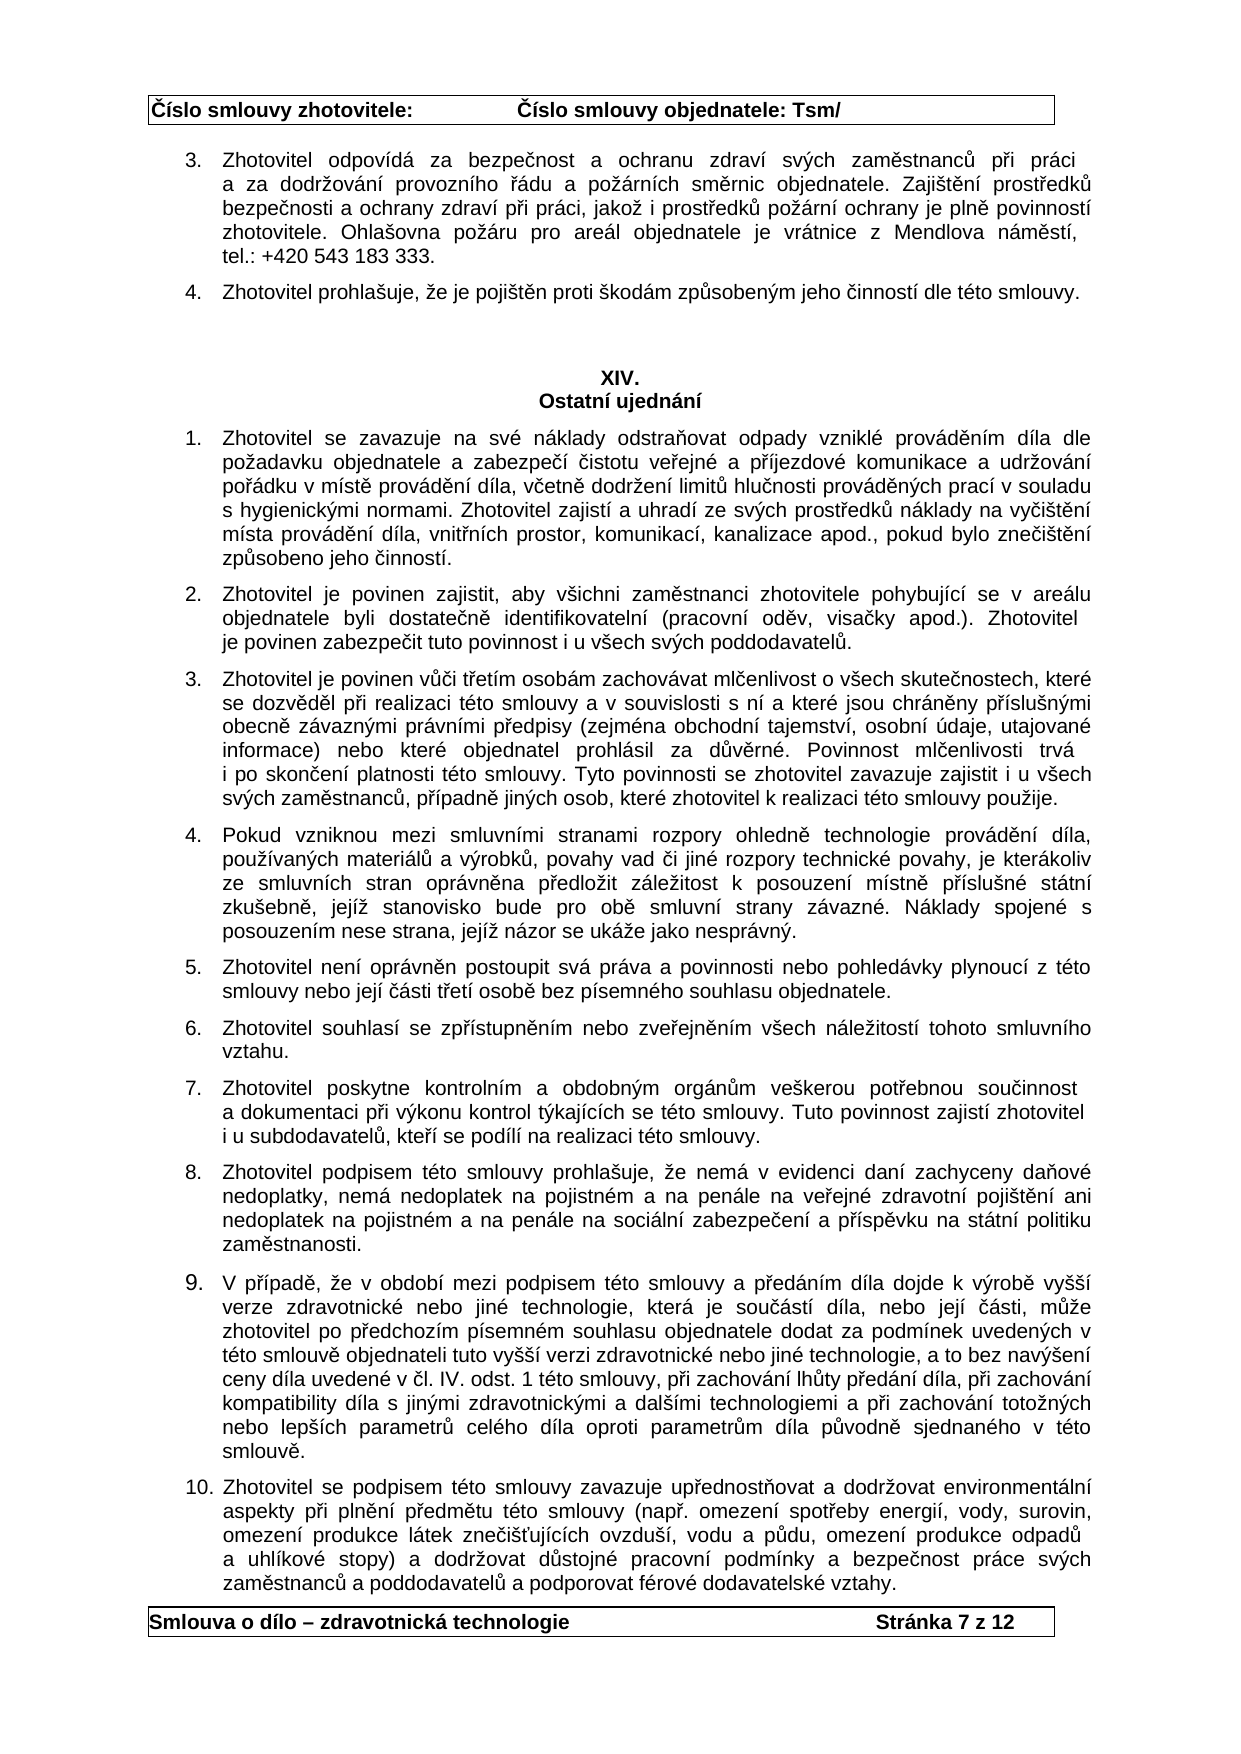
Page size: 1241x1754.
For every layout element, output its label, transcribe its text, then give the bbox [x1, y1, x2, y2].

list V případě, že v období mezi podpisem této smlouvy a předáním díla dojde k výrobě vyšší verze zdravotnické nebo jiné technologie, která je součástí díla, nebo její části, může zhotovitel po předchozím písemném souhlasu objednatele dodat za podmínek uvedených v této smlouvě objednateli tuto vyšší verzi zdravotnické nebo jiné technologie, a to bez navýšení ceny díla uvedené v čl. IV. odst. 1 této smlouvy, při zachování lhůty předání díla, při zachování kompatibility díla s jinými zdravotnickými a dalšími technologiemi a při zachování totožných nebo lepších parametrů celého díla oproti parametrům díla původně sjednaného v této smlouvě. [185, 1268, 1093, 1462]
list Pokud vzniknou mezi smluvními stranami rozpory ohledně technologie provádění díla, používaných materiálů a výrobků, povahy vad či jiné rozpory technické povahy, je kterákoliv ze smluvních stran oprávněna předložit záležitost k posouzení místně příslušné státní zkušebně, jejíž stanovisko bude pro obě smluvní strany závazné. Náklady spojené s posouzením nese strana, jejíž názor se ukáže jako nesprávný. [185, 823, 1093, 942]
list Zhotovitel se podpisem této smlouvy zavazuje upřednostňovat a dodržovat environmentální aspekty při plnění předmětu této smlouvy (např. omezení spotřeby energií, vody, surovin, omezení produkce látek znečišťujících ovzduší, vodu a půdu, omezení produkce odpadů a uhlíkové stopy) a dodržovat důstojné pracovní podmínky a bezpečnost práce svých zaměstnanců a poddodavatelů a podporovat férové dodavatelské vztahy. [185, 1475, 1093, 1595]
subtitle Ostatní ujednání [148, 389, 1093, 413]
list Zhotovitel se zavazuje na své náklady odstraňovat odpady vzniklé prováděním díla dle požadavku objednatele a zabezpečí čistotu veřejné a příjezdové komunikace a udržování pořádku v místě provádění díla, včetně dodržení limitů hlučnosti prováděných prací v souladu s hygienickými normami. Zhotovitel zajistí a uhradí ze svých prostředků náklady na vyčištění místa provádění díla, vnitřních prostor, komunikací, kanalizace apod., pokud bylo znečištění způsobeno jeho činností. [185, 426, 1093, 569]
list Zhotovitel odpovídá za bezpečnost a ochranu zdraví svých zaměstnanců při práci a za dodržování provozního řádu a požárních směrnic objednatele. Zajištění prostředků bezpečnosti a ochrany zdraví při práci, jakož i prostředků požární ochrany je plně povinností zhotovitele. Ohlašovna požáru pro areál objednatele je vrátnice z Mendlova náměstí, tel.: +420 543 183 333. [185, 148, 1093, 267]
list Zhotovitel je povinen zajistit, aby všichni zaměstnanci zhotovitele pohybující se v areálu objednatele byli dostatečně identifikovatelní (pracovní oděv, visačky apod.). Zhotovitel je povinen zabezpečit tuto povinnost i u všech svých poddodavatelů. [185, 582, 1093, 654]
list Zhotovitel souhlasí se zpřístupněním nebo zveřejněním všech náležitostí tohoto smluvního vztahu. [185, 1015, 1093, 1063]
list Zhotovitel poskytne kontrolním a obdobným orgánům veškerou potřebnou součinnost a dokumentaci při výkonu kontrol týkajících se této smlouvy. Tuto povinnost zajistí zhotovitel i u subdodavatelů, kteří se podílí na realizaci této smlouvy. [185, 1076, 1093, 1148]
list Zhotovitel je povinen vůči třetím osobám zachovávat mlčenlivost o všech skutečnostech, které se dozvěděl při realizaci této smlouvy a v souvislosti s ní a které jsou chráněny příslušnými obecně závaznými právními předpisy (zejména obchodní tajemství, osobní údaje, utajované informace) nebo které objednatel prohlásil za důvěrné. Povinnost mlčenlivosti trvá i po skončení platnosti této smlouvy. Tyto povinnosti se zhotovitel zavazuje zajistit i u všech svých zaměstnanců, případně jiných osob, které zhotovitel k realizaci této smlouvy použije. [185, 666, 1093, 810]
list Zhotovitel podpisem této smlouvy prohlašuje, že nemá v evidenci daní zachyceny daňové nedoplatky, nemá nedoplatek na pojistném a na penále na veřejné zdravotní pojištění ani nedoplatek na pojistném a na penále na sociální zabezpečení a příspěvku na státní politiku zaměstnanosti. [185, 1160, 1093, 1256]
text XIV. [148, 365, 1093, 389]
list Zhotovitel není oprávněn postoupit svá práva a povinnosti nebo pohledávky plynoucí z této smlouvy nebo její části třetí osobě bez písemného souhlasu objednatele. [185, 955, 1093, 1003]
list Zhotovitel prohlašuje, že je pojištěn proti škodám způsobeným jeho činností dle této smlouvy. [185, 280, 1093, 304]
